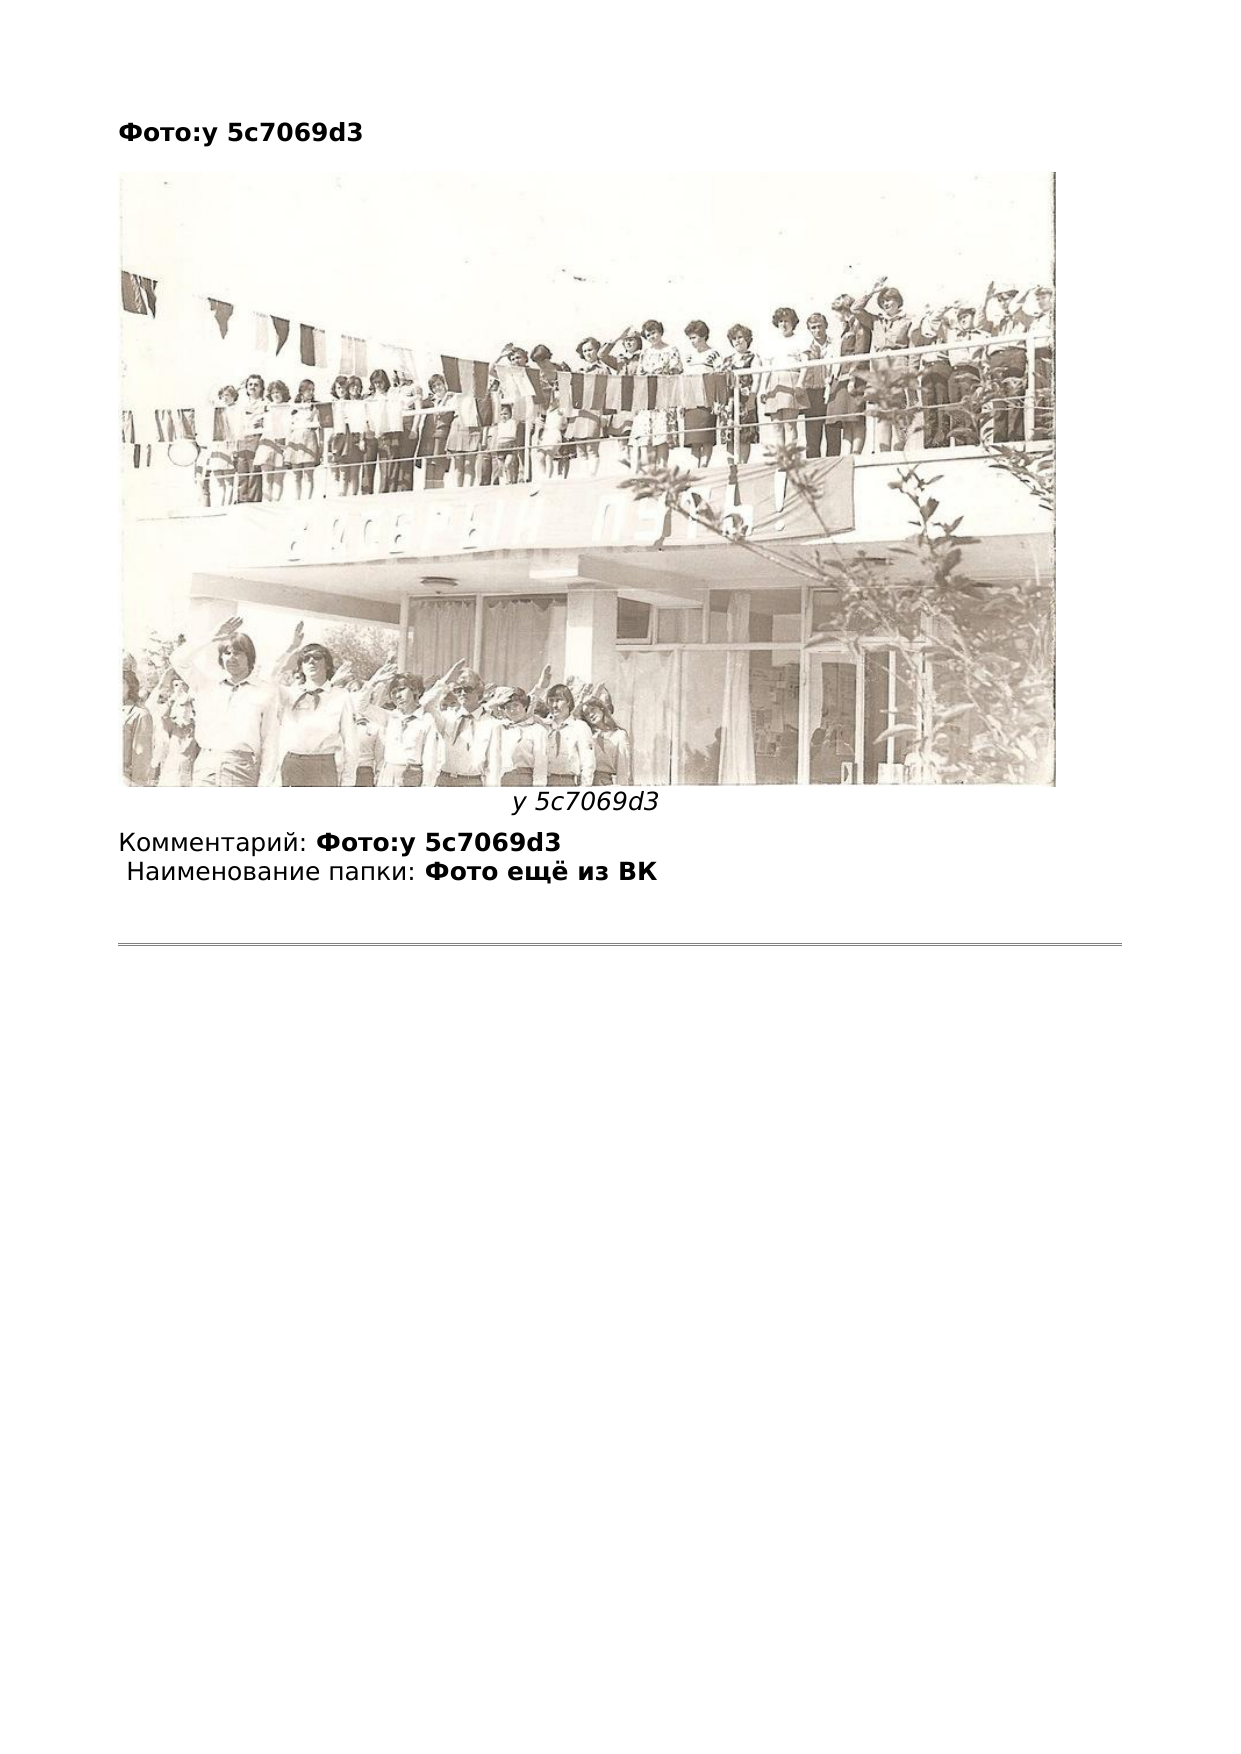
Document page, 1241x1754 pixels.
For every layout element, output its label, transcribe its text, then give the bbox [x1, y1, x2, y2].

text Комментарий: Фото:y 5c7069d3 Наименование папки: Фото ещё из ВК [118, 828, 1122, 916]
subtitle Фото:y 5c7069d3 [118, 118, 1122, 147]
picture [118, 172, 1056, 787]
text y 5c7069d3 [118, 787, 1056, 816]
